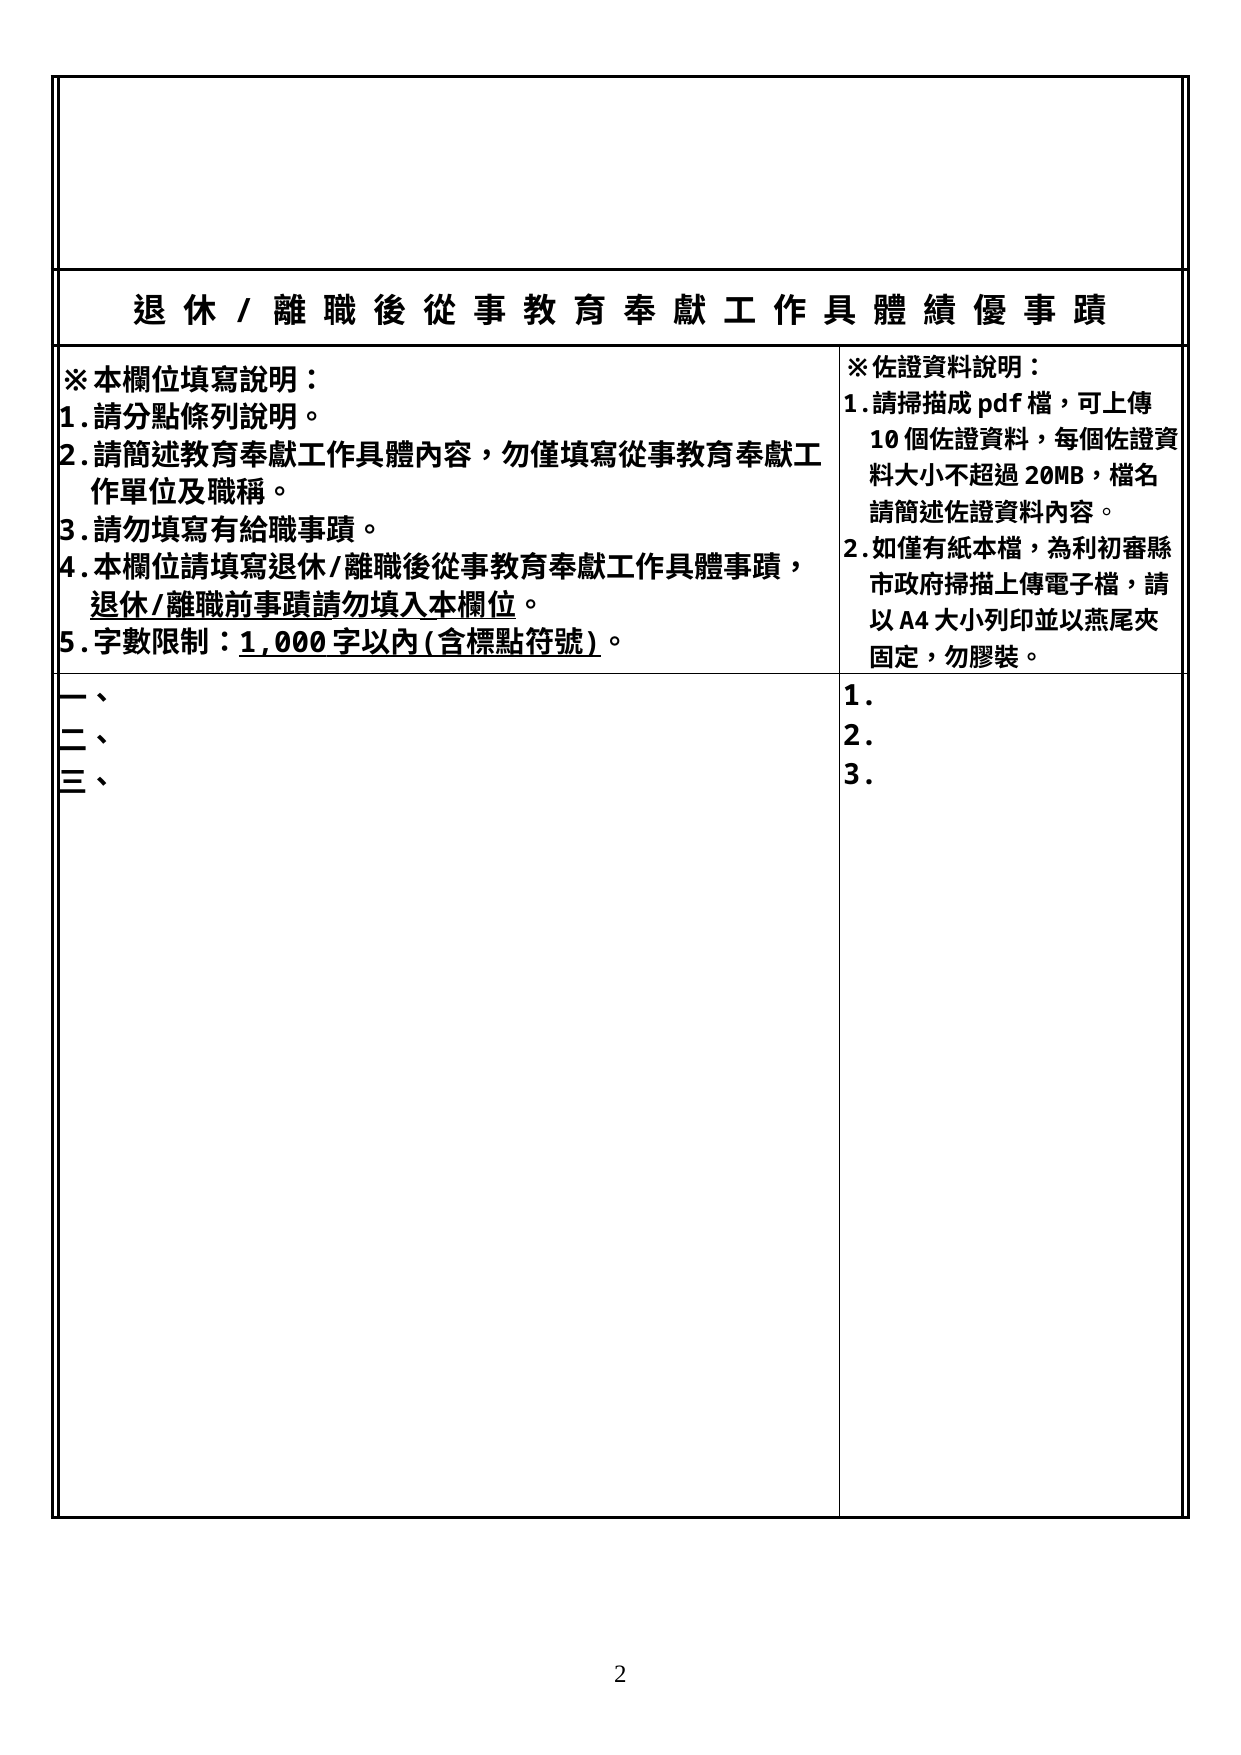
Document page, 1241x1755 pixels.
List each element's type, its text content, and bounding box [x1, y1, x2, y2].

table_cell ※佐證資料說明： 1.請掃描成pdf檔，可上傳10個佐證資料，每個佐證資料大小不超過20MB，檔名請簡述佐證資料內容。 2.如僅有紙本檔，為利初審縣市政府掃描上傳電子檔，請以A4大小列印並以燕尾夾固定，勿膠裝。 [840, 347, 1181, 673]
table_cell 退 休 / 離 職 後 從 事 教 育 奉 獻 工 作 具 體 績 優 事 蹟 [60, 271, 1181, 344]
table_cell 一、 二、 三、 [60, 674, 839, 1516]
table_cell 1. 2. 3. [840, 674, 1181, 1516]
table_cell [60, 78, 1181, 268]
table_cell ※本欄位填寫說明： 1.請分點條列說明。 2.請簡述教育奉獻工作具體內容，勿僅填寫從事教育奉獻工作單位及職稱。 3.請勿填寫有給職事蹟。 4.本欄位請填寫退休/離職後從事教育奉獻工作具體事蹟， 退休/離職前事蹟請勿填入本欄位。 5.字數限制：1,000字以內(含標點符號)。 [60, 347, 839, 673]
